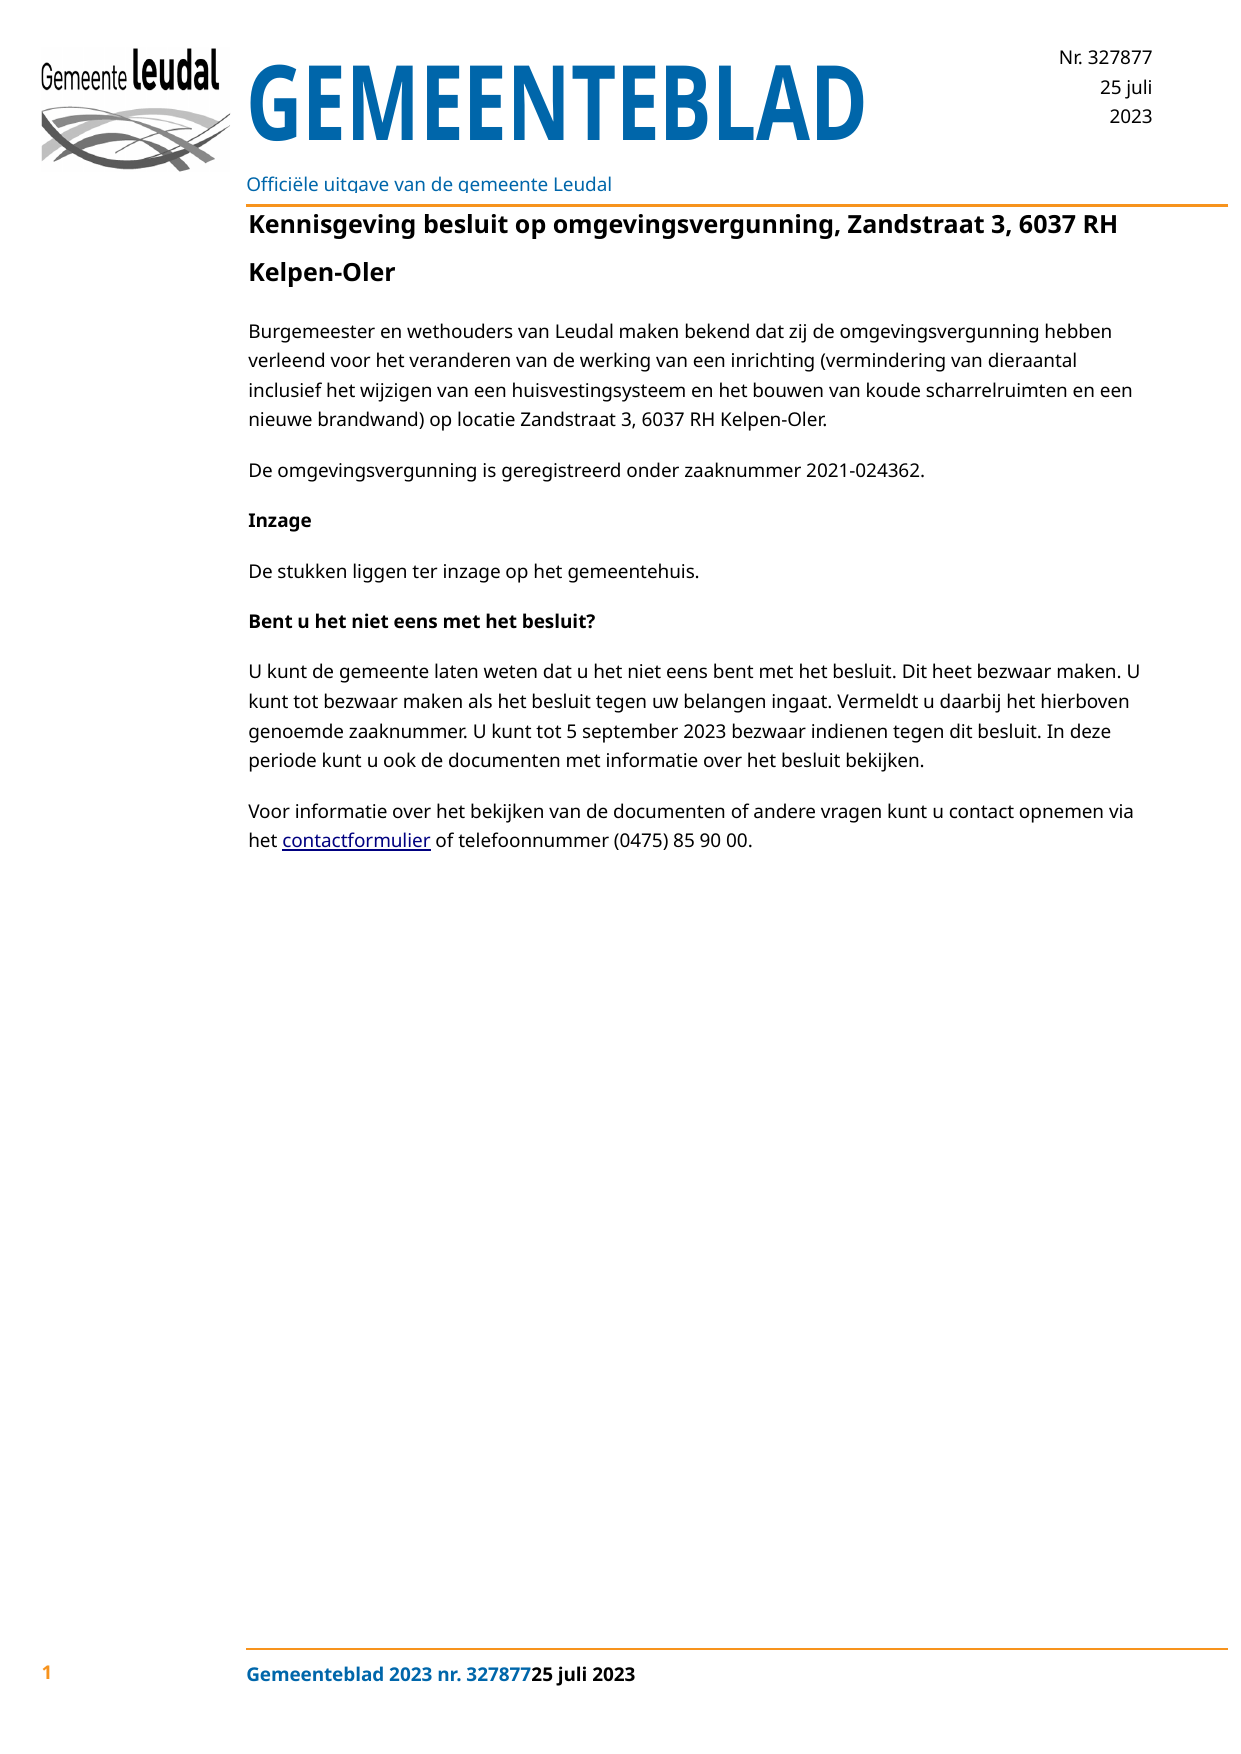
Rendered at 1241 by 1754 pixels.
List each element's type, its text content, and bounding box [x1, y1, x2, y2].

text Kennisgeving besluit op omgevingsvergunning, Zandstraat 3, 6037 RH Kelpen-Oler [248, 207, 1152, 288]
text De omgevingsvergunning is geregistreerd onder zaaknummer 2021-024362. [248, 457, 1152, 483]
text Bent u het niet eens met het besluit? [248, 608, 1152, 634]
text Burgemeester en wethouders van Leudal maken bekend dat zij de omgevingsvergunning hebben verleend voor het veranderen van de werking van een inrichting (vermindering van dieraantal inclusief het wijzigen van een huisvestingsysteem en het bouwen van koude scharrelruimten en een nieuwe brandwand) op locatie Zandstraat 3, 6037 RH Kelpen-Oler. [248, 318, 1152, 432]
picture [41, 47, 231, 172]
text Inzage [248, 507, 1152, 533]
text Voor informatie over het bekijken van de documenten of andere vragen kunt u contact opnemen via het contactformulier of telefoonnummer (0475) 85 90 00. [248, 798, 1152, 853]
text U kunt de gemeente laten weten dat u het niet eens bent met het besluit. Dit heet bezwaar maken. U kunt tot bezwaar maken als het besluit tegen uw belangen ingaat. Vermeldt u daarbij het hierboven genoemde zaaknummer. U kunt tot 5 september 2023 bezwaar indienen tegen dit besluit. In deze periode kunt u ook de documenten met informatie over het besluit bekijken. [248, 659, 1152, 773]
text De stukken liggen ter inzage op het gemeentehuis. [248, 558, 1152, 584]
